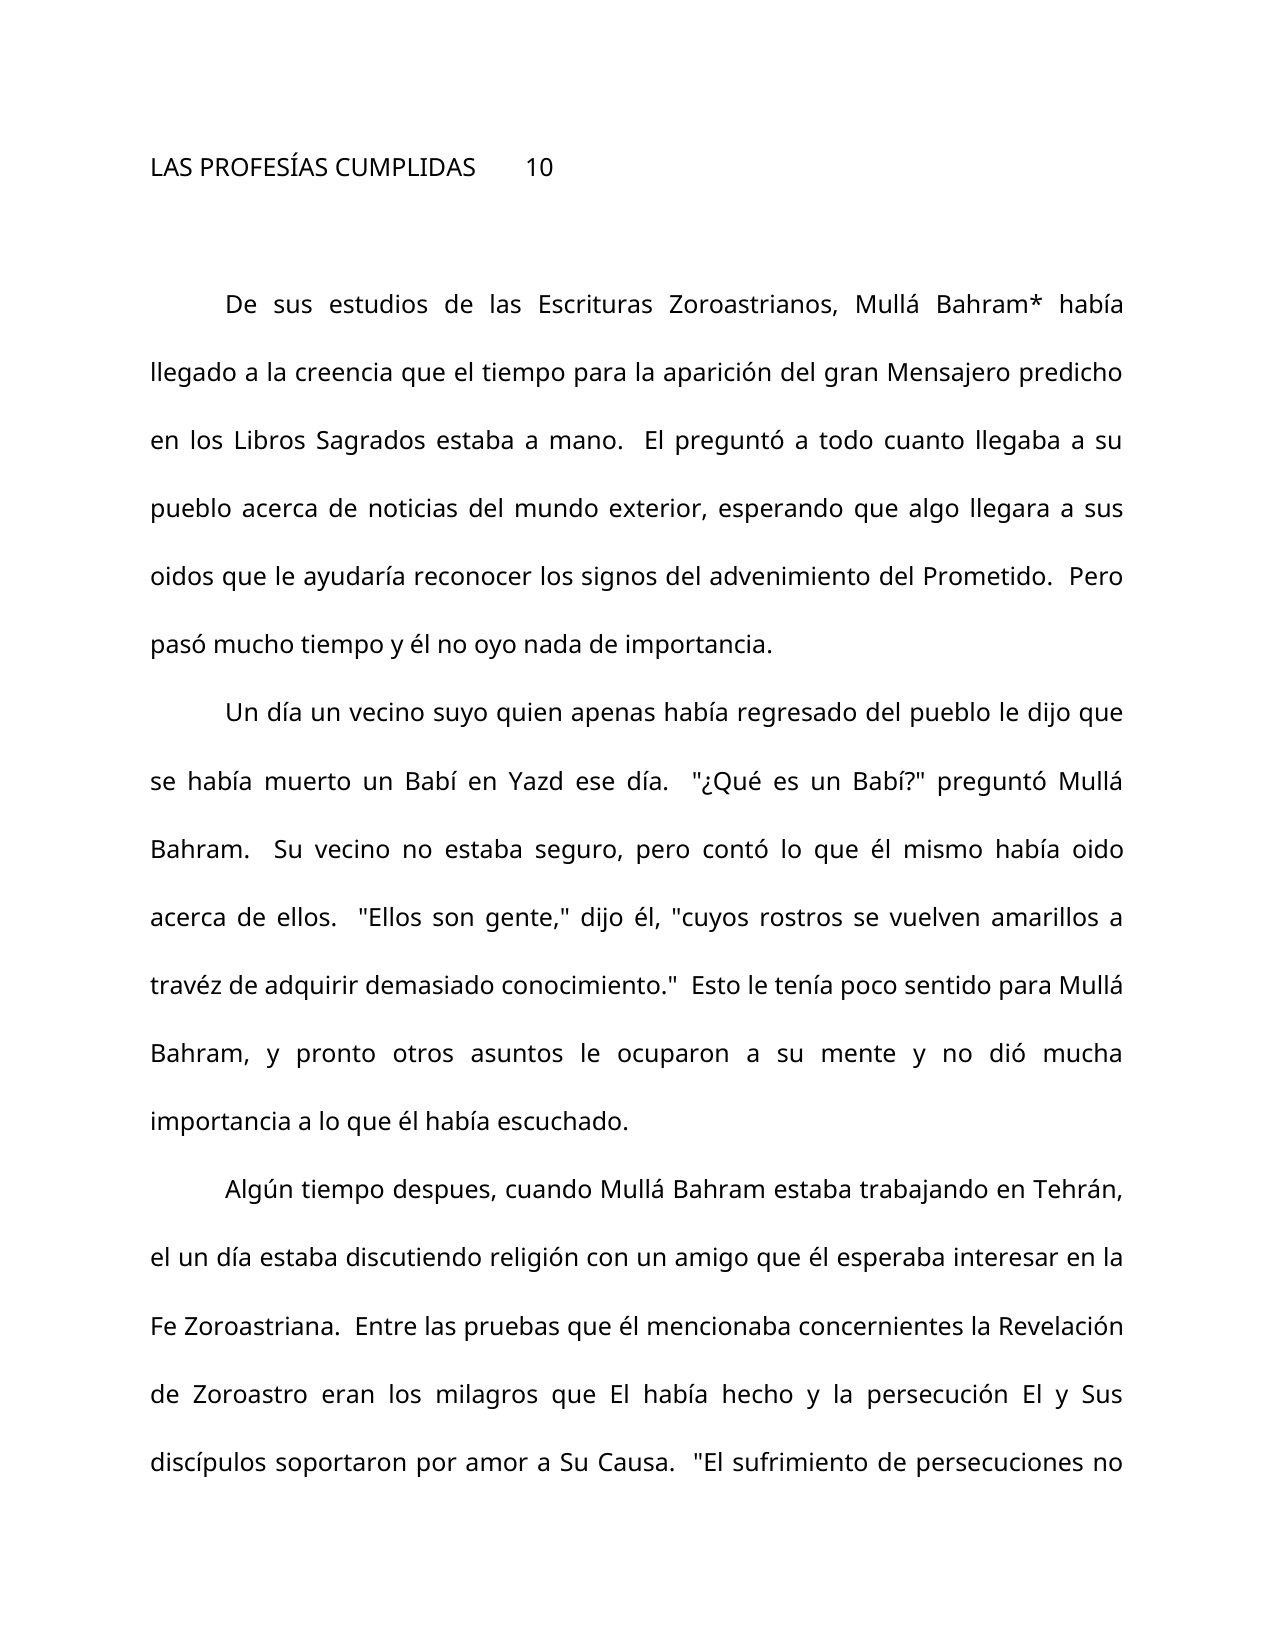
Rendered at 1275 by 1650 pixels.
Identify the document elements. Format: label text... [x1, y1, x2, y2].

text Algún tiempo despues, cuando Mullá Bahram estaba trabajando en Tehrán, el un día estaba discutiendo religión con un amigo que él esperaba interesar en la Fe Zoroastriana. Entre las pruebas que él mencionaba concernientes la Revelación de Zoroastro eran los milagros que El había hecho y la persecución El y Sus discípulos soportaron por amor a Su Causa. "El sufrimiento de persecuciones no [150, 1172, 1125, 1478]
text Un día un vecino suyo quien apenas había regresado del pueblo le dijo que se había muerto un Babí en Yazd ese día. "¿Qué es un Babí?" preguntó Mullá Bahram. Su vecino no estaba seguro, pero contó lo que él mismo había oido acerca de ellos. "Ellos son gente," dijo él, "cuyos rostros se vuelven amarillos a travéz de adquirir demasiado conocimiento." Esto le tenía poco sentido para Mullá Bahram, y pronto otros asuntos le ocuparon a su mente y no dió mucha importancia a lo que él había escuchado. [150, 695, 1125, 1138]
text De sus estudios de las Escrituras Zoroastrianos, Mullá Bahram* había llegado a la creencia que el tiempo para la aparición del gran Mensajero predicho en los Libros Sagrados estaba a mano. El preguntó a todo cuanto llegaba a su pueblo acerca de noticias del mundo exterior, esperando que algo llegara a sus oidos que le ayudaría reconocer los signos del advenimiento del Prometido. Pero pasó mucho tiempo y él no oyo nada de importancia. [150, 286, 1125, 661]
text LAS PROFESÍAS CUMPLIDAS 10 [150, 150, 1125, 184]
